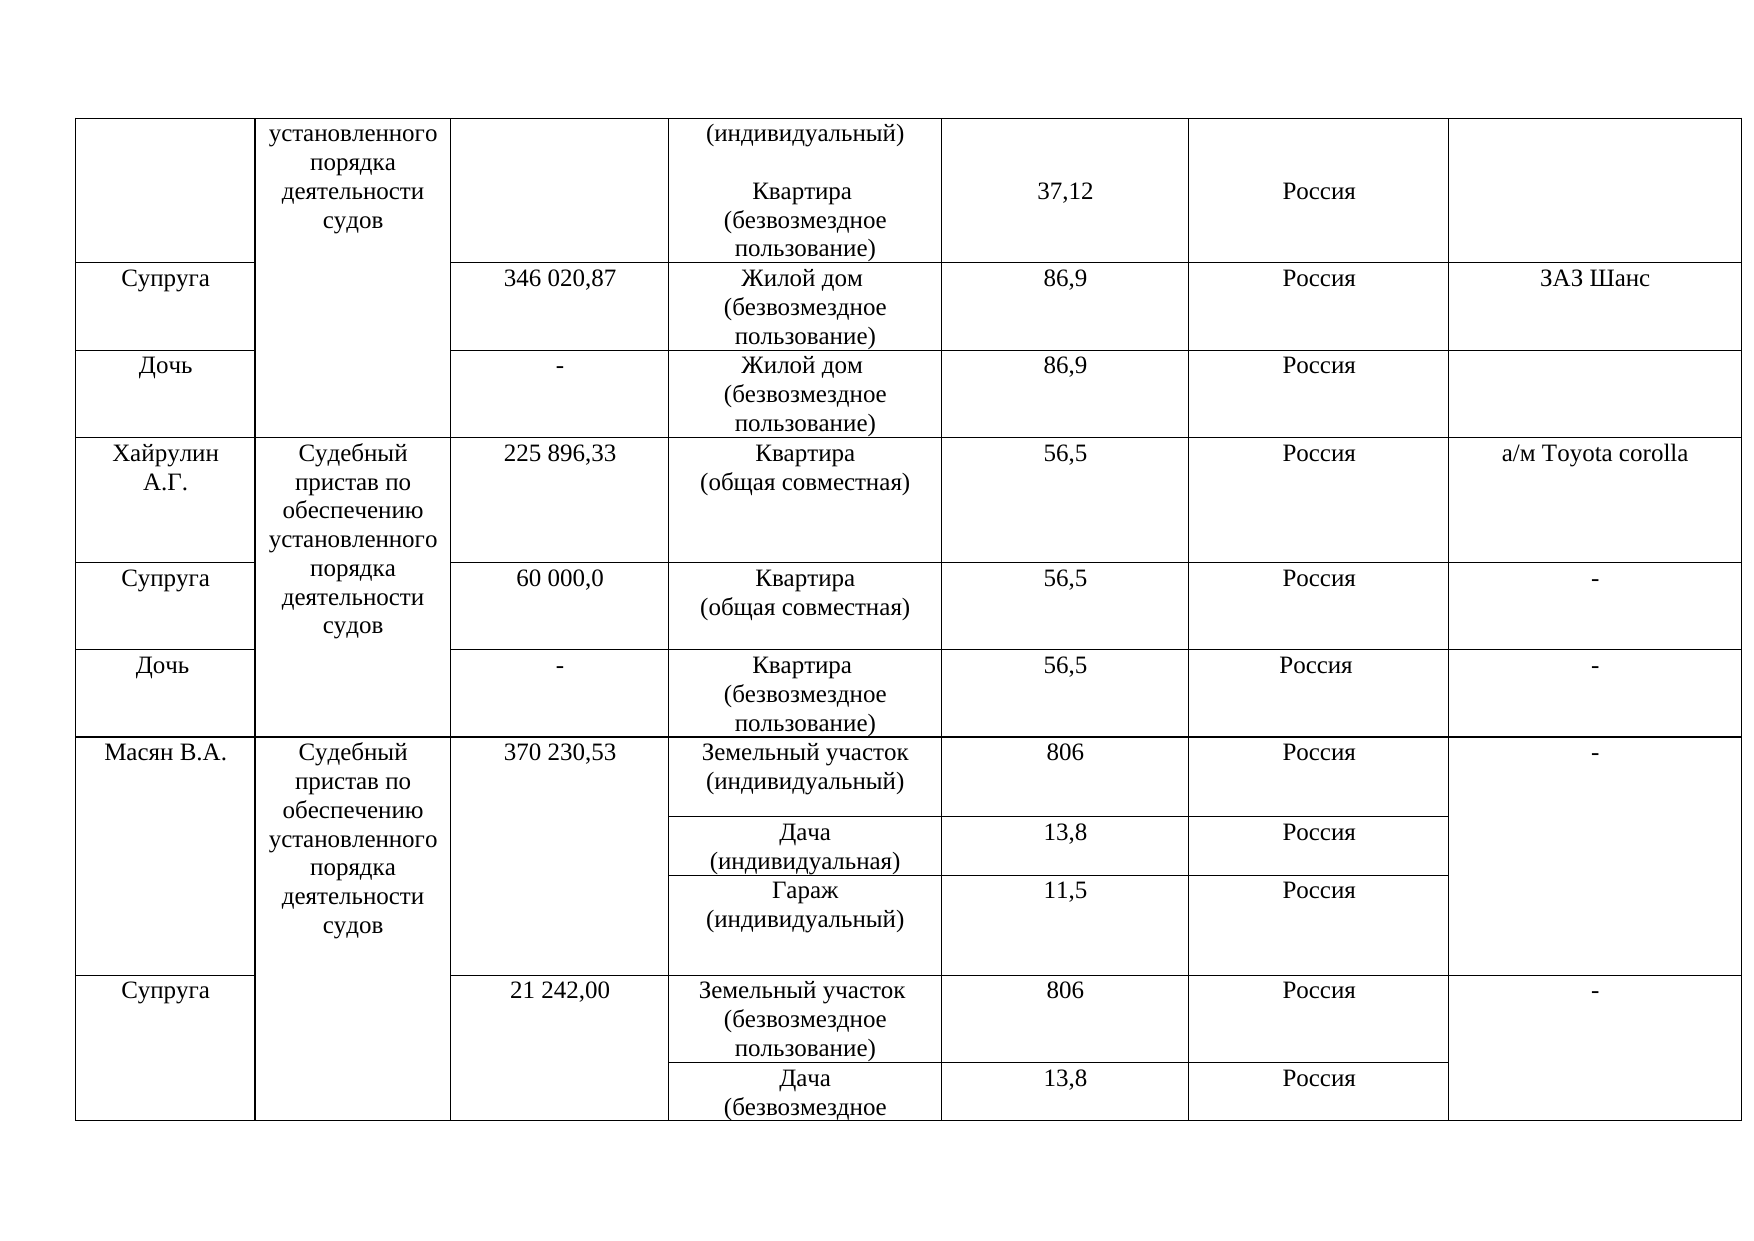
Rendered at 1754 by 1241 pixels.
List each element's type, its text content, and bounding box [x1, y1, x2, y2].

table_cell 225 896,33 [451, 438, 668, 562]
table_cell 37,12 [942, 119, 1188, 262]
table_cell Гараж (индивидуальный) [669, 876, 941, 974]
table_cell 346 020,87 [451, 263, 668, 349]
table_cell Жилой дом (индивидуальный) Квартира (безвозмездное пользование) [930, 119, 941, 262]
table_cell Жилой дом (безвозмездное пользование) [669, 263, 680, 349]
table_cell 806 [942, 738, 1188, 816]
table_cell 21 242,00 [451, 976, 668, 1120]
table_cell [76, 119, 254, 262]
table_cell Россия [1189, 438, 1448, 562]
table_cell Супруга [76, 976, 254, 1120]
table_cell - [1449, 976, 1741, 1120]
table_cell Супруга [76, 563, 87, 649]
table_cell 806 [942, 976, 1188, 1062]
table_cell - [1449, 738, 1741, 974]
table_cell Жилой дом (безвозмездное пользование) [669, 351, 680, 437]
table_cell Россия [1189, 563, 1448, 649]
table_cell Россия [1189, 1063, 1448, 1120]
table_cell Квартира (общая совместная) [669, 438, 941, 562]
table_cell [1449, 119, 1741, 262]
table_cell Квартира (общая совместная) [669, 563, 941, 649]
table_cell 60 000,0 [451, 563, 668, 649]
table_cell 86,9 [942, 263, 1188, 349]
table_cell 13,8 [942, 817, 1188, 874]
table_cell Россия [1189, 351, 1448, 437]
table_cell Россия [1189, 119, 1448, 262]
table_cell 13,8 [942, 1063, 1188, 1120]
table_cell Дача (индивидуальная) [669, 817, 680, 874]
table_cell Россия [1189, 650, 1448, 736]
table_cell 56,5 [942, 563, 1188, 649]
table_cell 56,5 [942, 438, 1188, 562]
table_cell Дочь [76, 351, 254, 437]
table_cell 11,5 [942, 876, 1188, 974]
table_cell Супруга [244, 563, 254, 649]
table_cell - [1449, 650, 1741, 736]
table_cell Судебный пристав по обеспечению установленного порядка деятельности судов [256, 438, 450, 736]
table_cell Жилой дом (индивидуальный) Квартира (безвозмездное пользование) [669, 119, 680, 262]
table_cell Квартира (безвозмездное пользование) [669, 650, 680, 736]
table_cell 86,9 [942, 351, 1188, 437]
table_cell Супруга [76, 263, 254, 349]
table_cell Россия [1189, 817, 1448, 874]
table_cell - [1449, 563, 1741, 649]
table_cell Хайрулин А.Г. [76, 438, 254, 562]
table_cell Россия [1189, 738, 1448, 816]
table_cell Жилой дом (безвозмездное пользование) [930, 351, 941, 437]
table_cell [451, 119, 668, 262]
table_cell Земельный участок (индивидуальный) [669, 738, 941, 816]
table_cell 56,5 [942, 650, 1188, 736]
table_cell Судебный пристав по обеспечению установленного порядка деятельности судов [256, 738, 450, 1120]
table_cell ЗАЗ Шанс [1449, 263, 1741, 349]
table_cell - [451, 650, 668, 736]
table_cell Дочь [76, 650, 254, 736]
table_cell Земельный участок (безвозмездное пользование) [669, 976, 680, 1062]
table_cell установленного порядка деятельности судов [256, 119, 450, 437]
table_cell [1449, 351, 1741, 437]
table_cell Земельный участок (безвозмездное пользование) [930, 976, 941, 1062]
table_cell Квартира (безвозмездное пользование) [930, 650, 941, 736]
table_cell Масян В.А. [76, 738, 254, 974]
table_cell - [451, 351, 668, 437]
table_cell Жилой дом (безвозмездное пользование) [930, 263, 941, 349]
table_cell Дача (индивидуальная) [930, 817, 941, 874]
table_cell Россия [1189, 263, 1448, 349]
table_cell а/м Тoyota corolla [1449, 438, 1741, 562]
table_cell Россия [1189, 976, 1448, 1062]
table_cell Россия [1189, 876, 1448, 974]
table_cell 370 230,53 [451, 738, 668, 974]
